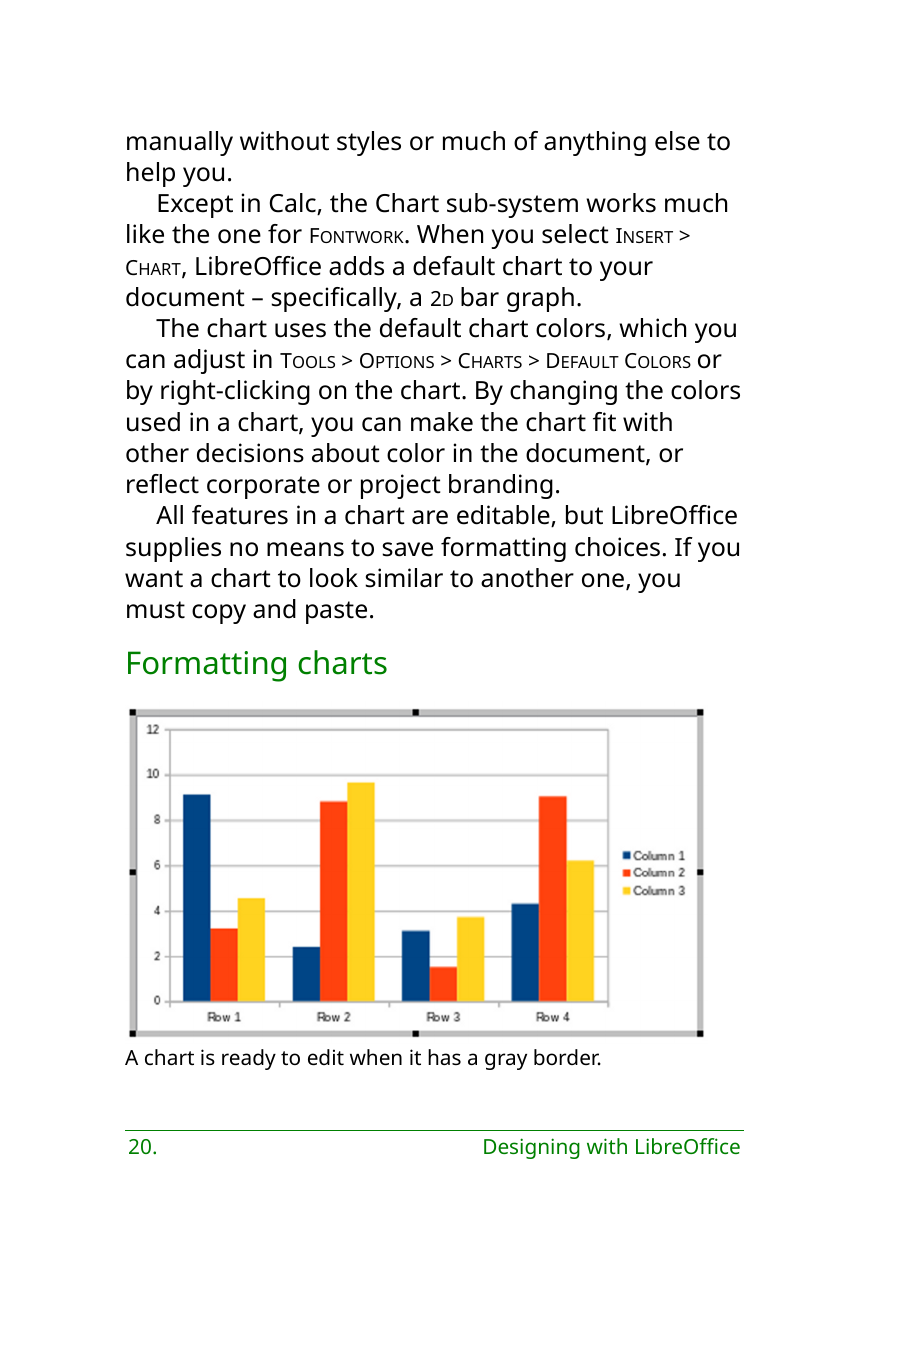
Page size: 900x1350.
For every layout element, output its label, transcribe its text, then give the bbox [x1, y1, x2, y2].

text The chart uses the default chart colors, which you can adjust in Tools > Options > Charts > Default Colors or by right-clicking on the chart. By changing the colors used in a chart, you can make the chart fit with other decisions about color in the document, or reflect corporate or project branding. [125, 312, 744, 500]
table_cell A chart is ready to edit when it has a gray border. [125, 1044, 744, 1071]
table_cell [709, 701, 744, 1043]
text manually without styles or much of anything else to help you. [125, 125, 744, 187]
picture [125, 701, 709, 1044]
text All features in a chart are editable, but LibreOffice supplies no means to save formatting choices. If you want a chart to look similar to another one, you must copy and paste. [125, 500, 744, 625]
subtitle Formatting charts [125, 641, 744, 683]
text Except in Calc, the Chart sub-system works much like the one for Fontwork. When you select Insert > Chart, LibreOffice adds a default chart to your document – specifically, a 2d bar graph. [125, 187, 744, 312]
